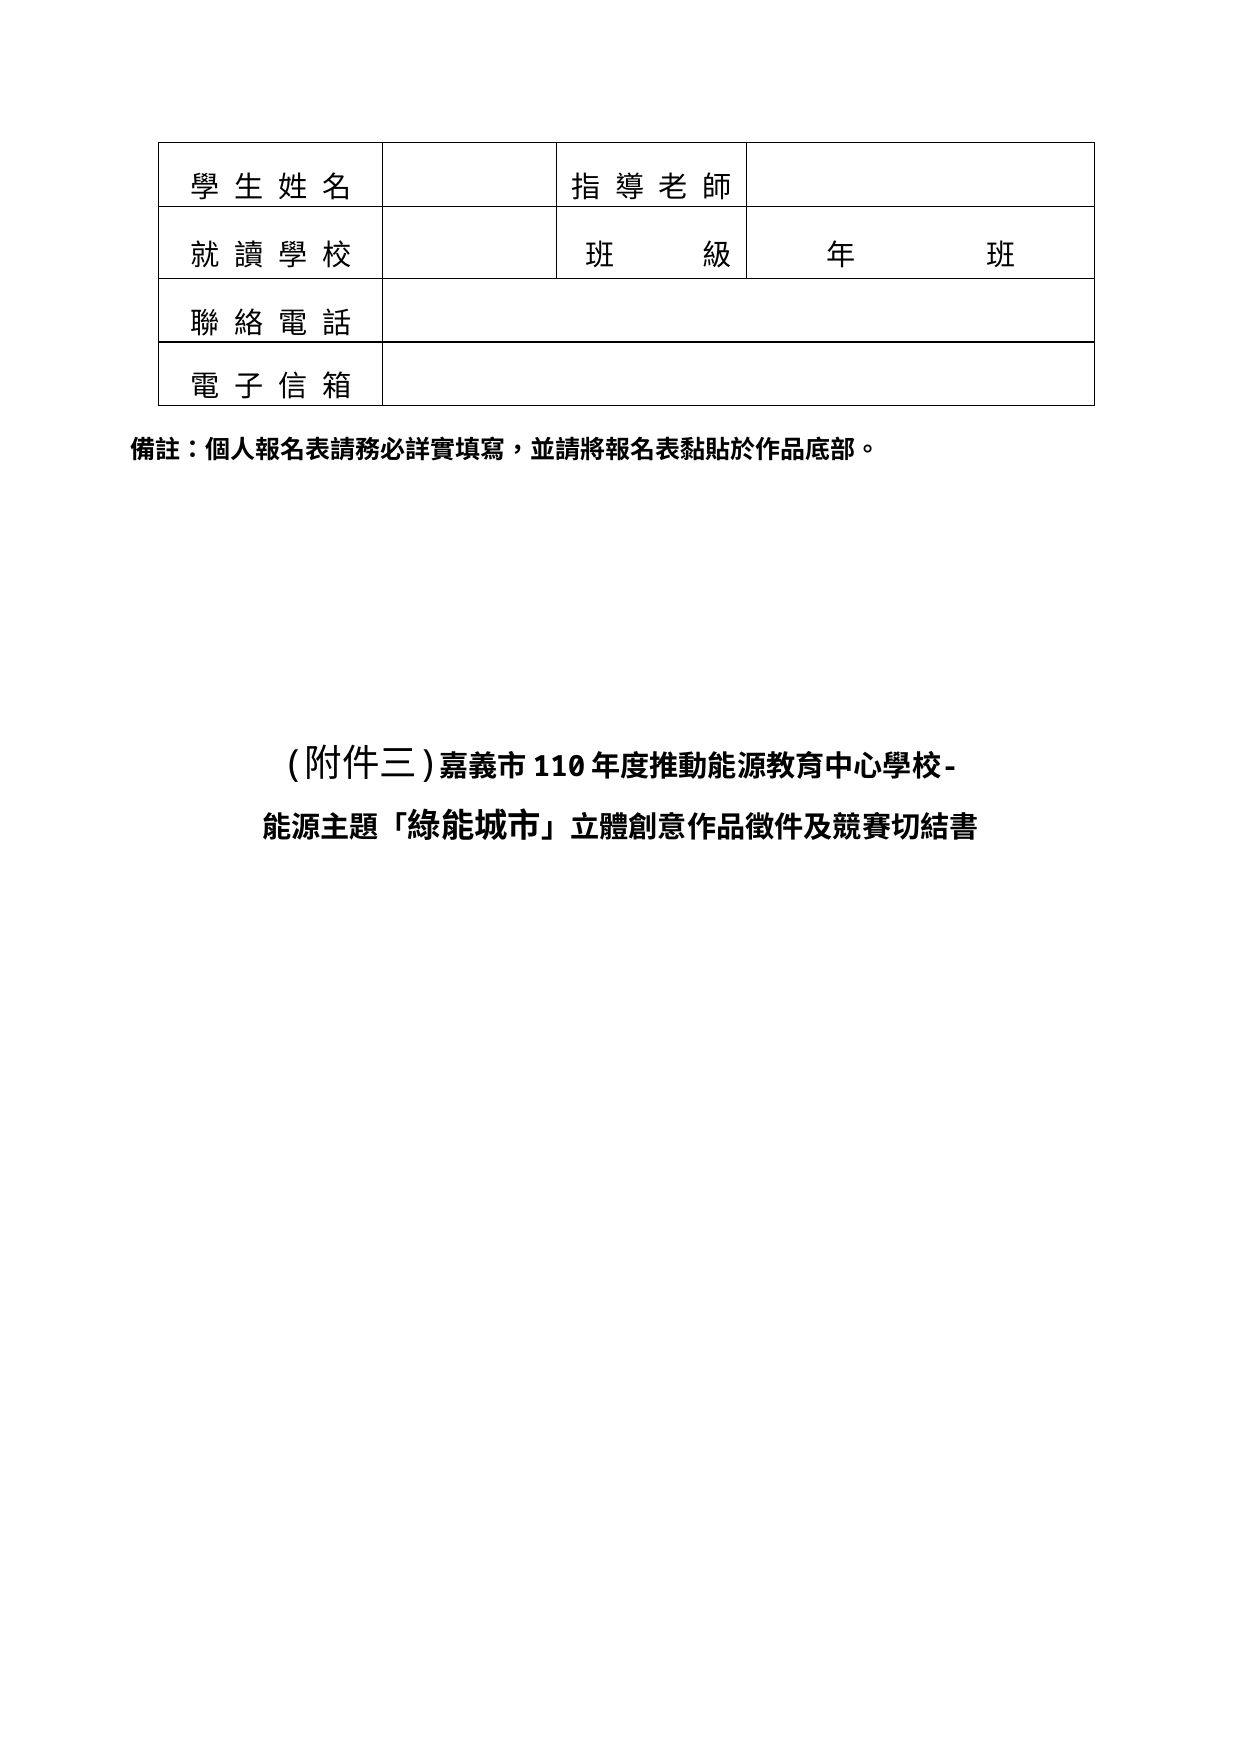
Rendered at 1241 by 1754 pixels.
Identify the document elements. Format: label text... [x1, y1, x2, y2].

table_cell 就 讀 學 校 [159, 207, 382, 278]
text (附件三)嘉義市110年度推動能源教育中心學校- [130, 718, 1110, 781]
table_cell 聯 絡 電 話 [159, 279, 382, 341]
table_cell 指 導 老 師 [557, 143, 746, 206]
table_cell 學 生 姓 名 [159, 143, 382, 206]
table_cell [383, 343, 1094, 405]
table_cell [747, 143, 1094, 206]
table_cell [383, 143, 556, 206]
table_cell [383, 207, 556, 278]
text 能源主題「綠能城市」立體創意作品徵件及競賽切結書 [130, 781, 1110, 843]
table_cell [383, 279, 1094, 341]
table_cell 班 級 [557, 207, 746, 278]
text 備註：個人報名表請務必詳實填寫，並請將報名表黏貼於作品底部。 [130, 406, 1110, 468]
table_cell 電 子 信 箱 [159, 343, 382, 405]
table_cell 年 班 [747, 207, 1094, 278]
